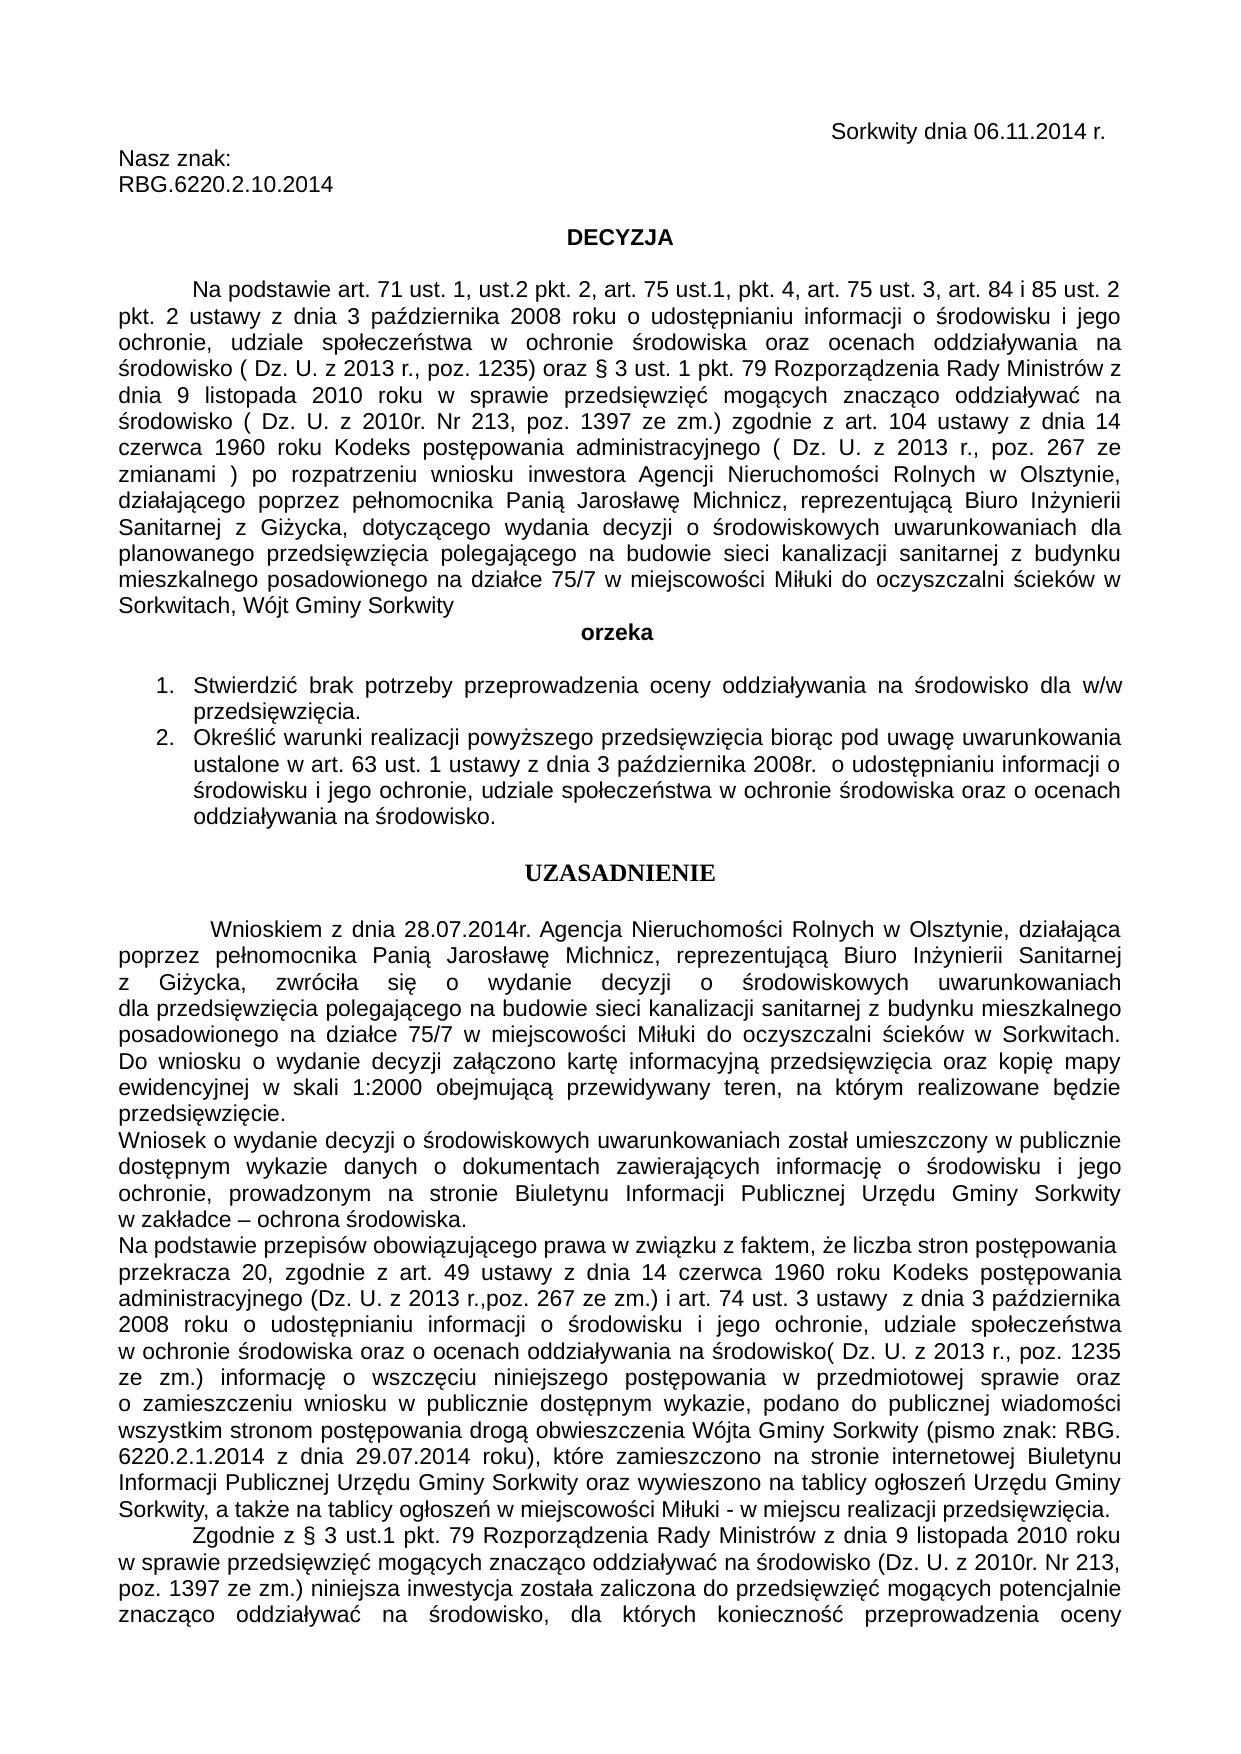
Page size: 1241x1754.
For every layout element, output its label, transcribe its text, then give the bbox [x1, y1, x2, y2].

text Na podstawie art. 71 ust. 1, ust.2 pkt. 2, art. 75 ust.1, pkt. 4, art. 75 ust. 3, art. 84 i 85 ust. 2 pkt. 2 ustawy z dnia 3 października 2008 roku o udostępnianiu informacji o środowisku i jego ochronie, udziale społeczeństwa w ochronie środowiska oraz ocenach oddziaływania na środowisko ( Dz. U. z 2013 r., poz. 1235) oraz § 3 ust. 1 pkt. 79 Rozporządzenia Rady Ministrów z dnia 9 listopada 2010 roku w sprawie przedsięwzięć mogących znacząco oddziaływać na środowisko ( Dz. U. z 2010r. Nr 213, poz. 1397 ze zm.) zgodnie z art. 104 ustawy z dnia 14 czerwca 1960 roku Kodeks postępowania administracyjnego ( Dz. U. z 2013 r., poz. 267 ze zmianami ) po rozpatrzeniu wniosku inwestora Agencji Nieruchomości Rolnych w Olsztynie, działającego poprzez pełnomocnika Panią Jarosławę Michnicz, reprezentującą Biuro Inżynierii Sanitarnej z Giżycka, dotyczącego wydania decyzji o środowiskowych uwarunkowaniach dla planowanego przedsięwzięcia polegającego na budowie sieci kanalizacji sanitarnej z budynku mieszkalnego posadowionego na działce 75/7 w miejscowości Miłuki do oczyszczalni ścieków w Sorkwitach, Wójt Gminy Sorkwity [118, 276, 1122, 619]
text DECYZJA [118, 223, 1122, 250]
text Wniosek o wydanie decyzji o środowiskowych uwarunkowaniach został umieszczony w publicznie dostępnym wykazie danych o dokumentach zawierających informację o środowisku i jego ochronie, prowadzonym na stronie Biuletynu Informacji Publicznej Urzędu Gminy Sorkwity w zakładce – ochrona środowiska. [118, 1127, 1122, 1232]
text UZASADNIENIE [118, 858, 1122, 887]
text Zgodnie z § 3 ust.1 pkt. 79 Rozporządzenia Rady Ministrów z dnia 9 listopada 2010 roku w sprawie przedsięwzięć mogących znacząco oddziaływać na środowisko (Dz. U. z 2010r. Nr 213, poz. 1397 ze zm.) niniejsza inwestycja została zaliczona do przedsięwzięć mogących potencjalnie znacząco oddziaływać na środowisko, dla których konieczność przeprowadzenia oceny [118, 1522, 1122, 1627]
text Nasz znak: [118, 144, 1122, 171]
list Stwierdzić brak potrzeby przeprowadzenia oceny oddziaływania na środowisko dla w/w przedsięwzięcia. [156, 672, 1122, 724]
text Sorkwity dnia 06.11.2014 r. [118, 118, 1122, 144]
list Określić warunki realizacji powyższego przedsięwzięcia biorąc pod uwagę uwarunkowania ustalone w art. 63 ust. 1 ustawy z dnia 3 października 2008r. o udostępnianiu informacji o środowisku i jego ochronie, udziale społeczeństwa w ochronie środowiska oraz o ocenach oddziaływania na środowisko. [156, 724, 1122, 830]
text RBG.6220.2.10.2014 [118, 171, 1122, 197]
text przekracza 20, zgodnie z art. 49 ustawy z dnia 14 czerwca 1960 roku Kodeks postępowania administracyjnego (Dz. U. z 2013 r.,poz. 267 ze zm.) i art. 74 ust. 3 ustawy z dnia 3 października 2008 roku o udostępnianiu informacji o środowisku i jego ochronie, udziale społeczeństwa w ochronie środowiska oraz o ocenach oddziaływania na środowisko( Dz. U. z 2013 r., poz. 1235 ze zm.) informację o wszczęciu niniejszego postępowania w przedmiotowej sprawie oraz o zamieszczeniu wniosku w publicznie dostępnym wykazie, podano do publicznej wiadomości wszystkim stronom postępowania drogą obwieszczenia Wójta Gminy Sorkwity (pismo znak: RBG. 6220.2.1.2014 z dnia 29.07.2014 roku), które zamieszczono na stronie internetowej Biuletynu Informacji Publicznej Urzędu Gminy Sorkwity oraz wywieszono na tablicy ogłoszeń Urzędu Gminy Sorkwity, a także na tablicy ogłoszeń w miejscowości Miłuki - w miejscu realizacji przedsięwzięcia. [118, 1258, 1122, 1522]
text orzeka [118, 619, 1122, 645]
text Wnioskiem z dnia 28.07.2014r. Agencja Nieruchomości Rolnych w Olsztynie, działająca poprzez pełnomocnika Panią Jarosławę Michnicz, reprezentującą Biuro Inżynierii Sanitarnej z Giżycka, zwróciła się o wydanie decyzji o środowiskowych uwarunkowaniach dla przedsięwzięcia polegającego na budowie sieci kanalizacji sanitarnej z budynku mieszkalnego posadowionego na działce 75/7 w miejscowości Miłuki do oczyszczalni ścieków w Sorkwitach. Do wniosku o wydanie decyzji załączono kartę informacyjną przedsięwzięcia oraz kopię mapy ewidencyjnej w skali 1:2000 obejmującą przewidywany teren, na którym realizowane będzie przedsięwzięcie. [118, 916, 1122, 1127]
text Na podstawie przepisów obowiązującego prawa w związku z faktem, że liczba stron postępowania [118, 1232, 1122, 1258]
